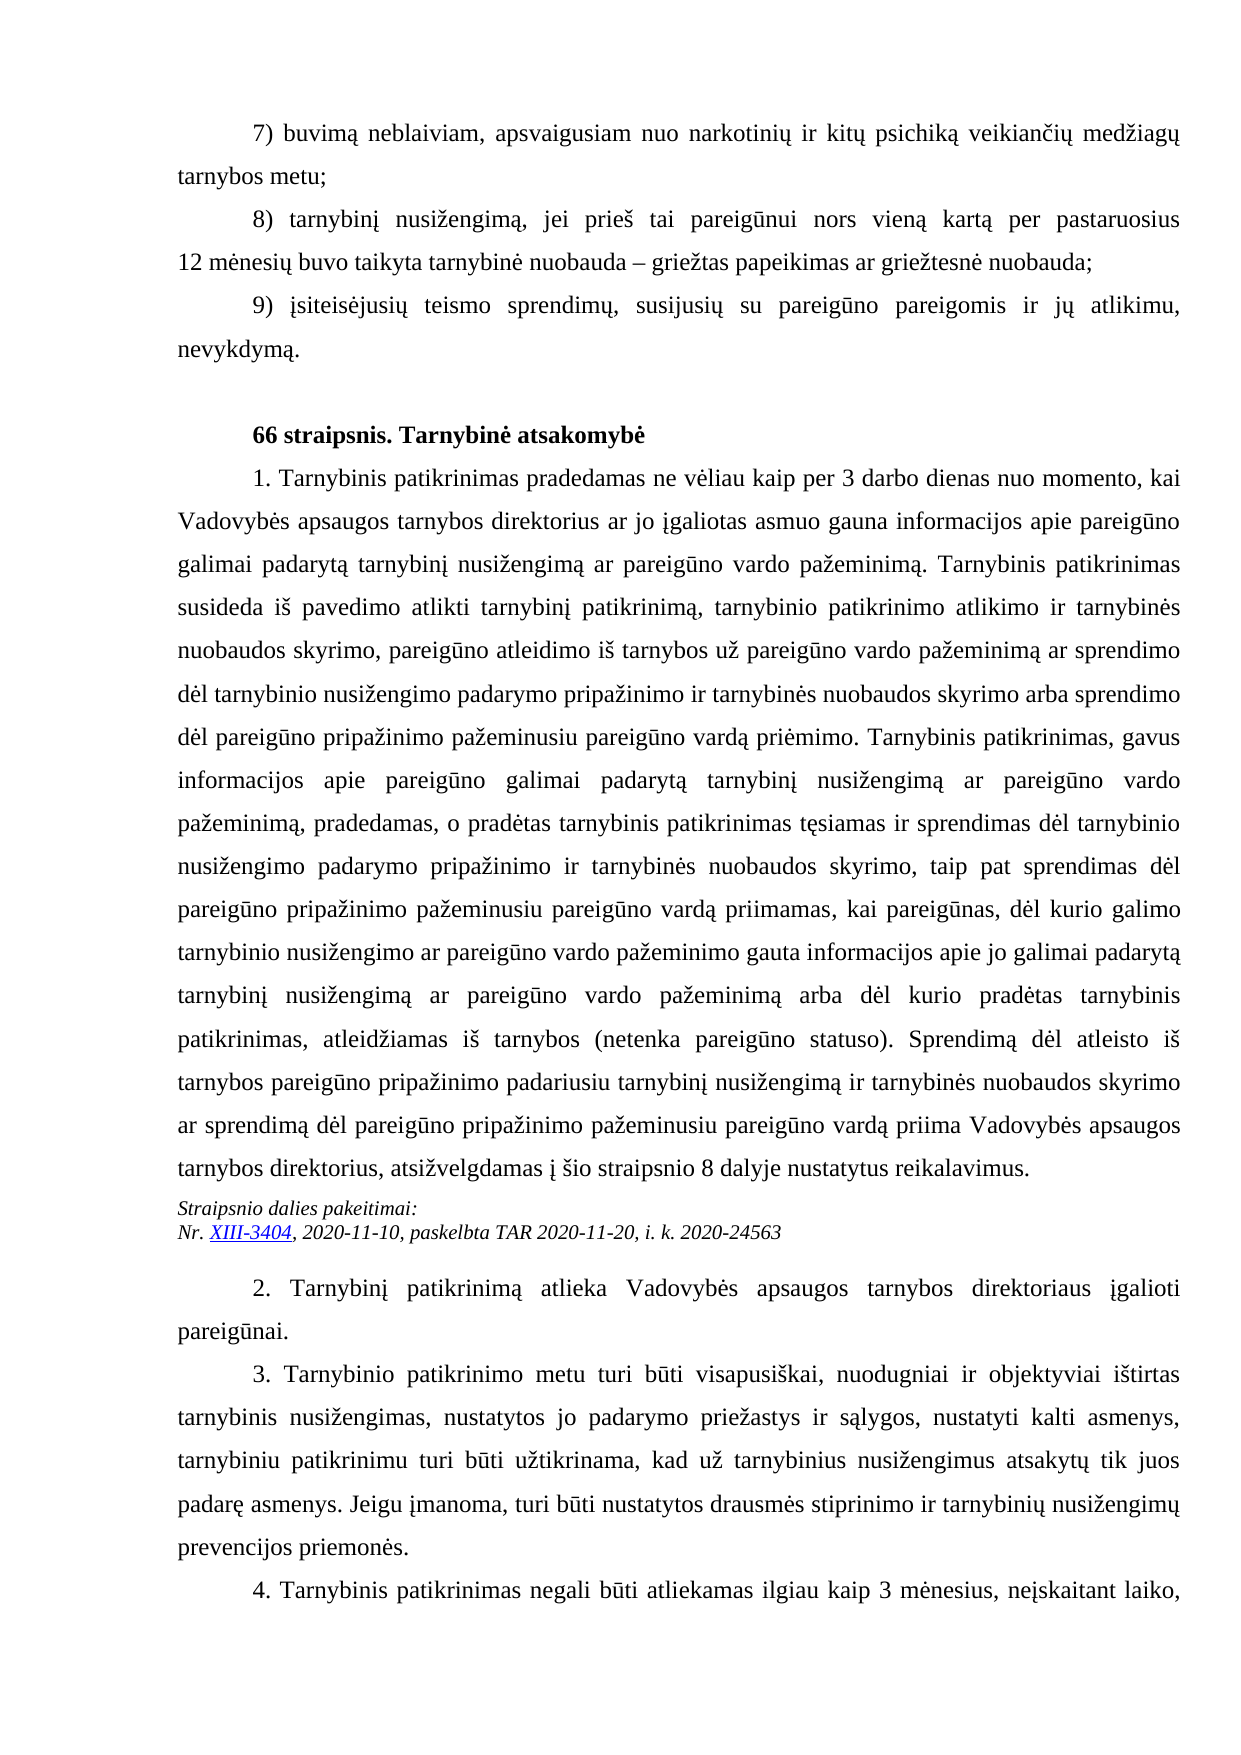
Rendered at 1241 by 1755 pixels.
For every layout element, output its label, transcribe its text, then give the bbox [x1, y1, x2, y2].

text 3. Tarnybinio patikrinimo metu turi būti visapusiškai, nuodugniai ir objektyviai ištirtas tarnybinis nusižengimas, nustatytos jo padarymo priežastys ir sąlygos, nustatyti kalti asmenys, tarnybiniu patikrinimu turi būti užtikrinama, kad už tarnybinius nusižengimus atsakytų tik juos padarę asmenys. Jeigu įmanoma, turi būti nustatytos drausmės stiprinimo ir tarnybinių nusižengimų prevencijos priemonės. [177, 1359, 1181, 1561]
text 9) įsiteisėjusių teismo sprendimų, susijusių su pareigūno pareigomis ir jų atlikimu, nevykdymą. [177, 291, 1181, 362]
text 4. Tarnybinis patikrinimas negali būti atliekamas ilgiau kaip 3 mėnesius, neįskaitant laiko, [177, 1575, 1181, 1604]
text 8) tarnybinį nusižengimą, jei prieš tai pareigūnui nors vieną kartą per pastaruosius 12 mėnesių buvo taikyta tarnybinė nuobauda – griežtas papeikimas ar griežtesnė nuobauda; [177, 204, 1181, 276]
text Straipsnio dalies pakeitimai: [177, 1196, 1181, 1220]
text Nr. XIII-3404, 2020-11-10, paskelbta TAR 2020-11-20, i. k. 2020-24563 [177, 1220, 1181, 1244]
text 66 straipsnis. Tarnybinė atsakomybė [177, 420, 1181, 449]
text 7) buvimą neblaiviam, apsvaigusiam nuo narkotinių ir kitų psichiką veikiančių medžiagų tarnybos metu; [177, 118, 1181, 190]
text 1. Tarnybinis patikrinimas pradedamas ne vėliau kaip per 3 darbo dienas nuo momento, kai Vadovybės apsaugos tarnybos direktorius ar jo įgaliotas asmuo gauna informacijos apie pareigūno galimai padarytą tarnybinį nusižengimą ar pareigūno vardo pažeminimą. Tarnybinis patikrinimas susideda iš pavedimo atlikti tarnybinį patikrinimą, tarnybinio patikrinimo atlikimo ir tarnybinės nuobaudos skyrimo, pareigūno atleidimo iš tarnybos už pareigūno vardo pažeminimą ar sprendimo dėl tarnybinio nusižengimo padarymo pripažinimo ir tarnybinės nuobaudos skyrimo arba sprendimo dėl pareigūno pripažinimo pažeminusiu pareigūno vardą priėmimo. Tarnybinis patikrinimas, gavus informacijos apie pareigūno galimai padarytą tarnybinį nusižengimą ar pareigūno vardo pažeminimą, pradedamas, o pradėtas tarnybinis patikrinimas tęsiamas ir sprendimas dėl tarnybinio nusižengimo padarymo pripažinimo ir tarnybinės nuobaudos skyrimo, taip pat sprendimas dėl pareigūno pripažinimo pažeminusiu pareigūno vardą priimamas, kai pareigūnas, dėl kurio galimo tarnybinio nusižengimo ar pareigūno vardo pažeminimo gauta informacijos apie jo galimai padarytą tarnybinį nusižengimą ar pareigūno vardo pažeminimą arba dėl kurio pradėtas tarnybinis patikrinimas, atleidžiamas iš tarnybos (netenka pareigūno statuso). Sprendimą dėl atleisto iš tarnybos pareigūno pripažinimo padariusiu tarnybinį nusižengimą ir tarnybinės nuobaudos skyrimo ar sprendimą dėl pareigūno pripažinimo pažeminusiu pareigūno vardą priima Vadovybės apsaugos tarnybos direktorius, atsižvelgdamas į šio straipsnio 8 dalyje nustatytus reikalavimus. [177, 463, 1181, 1182]
text 2. Tarnybinį patikrinimą atlieka Vadovybės apsaugos tarnybos direktoriaus įgalioti pareigūnai. [177, 1273, 1181, 1345]
